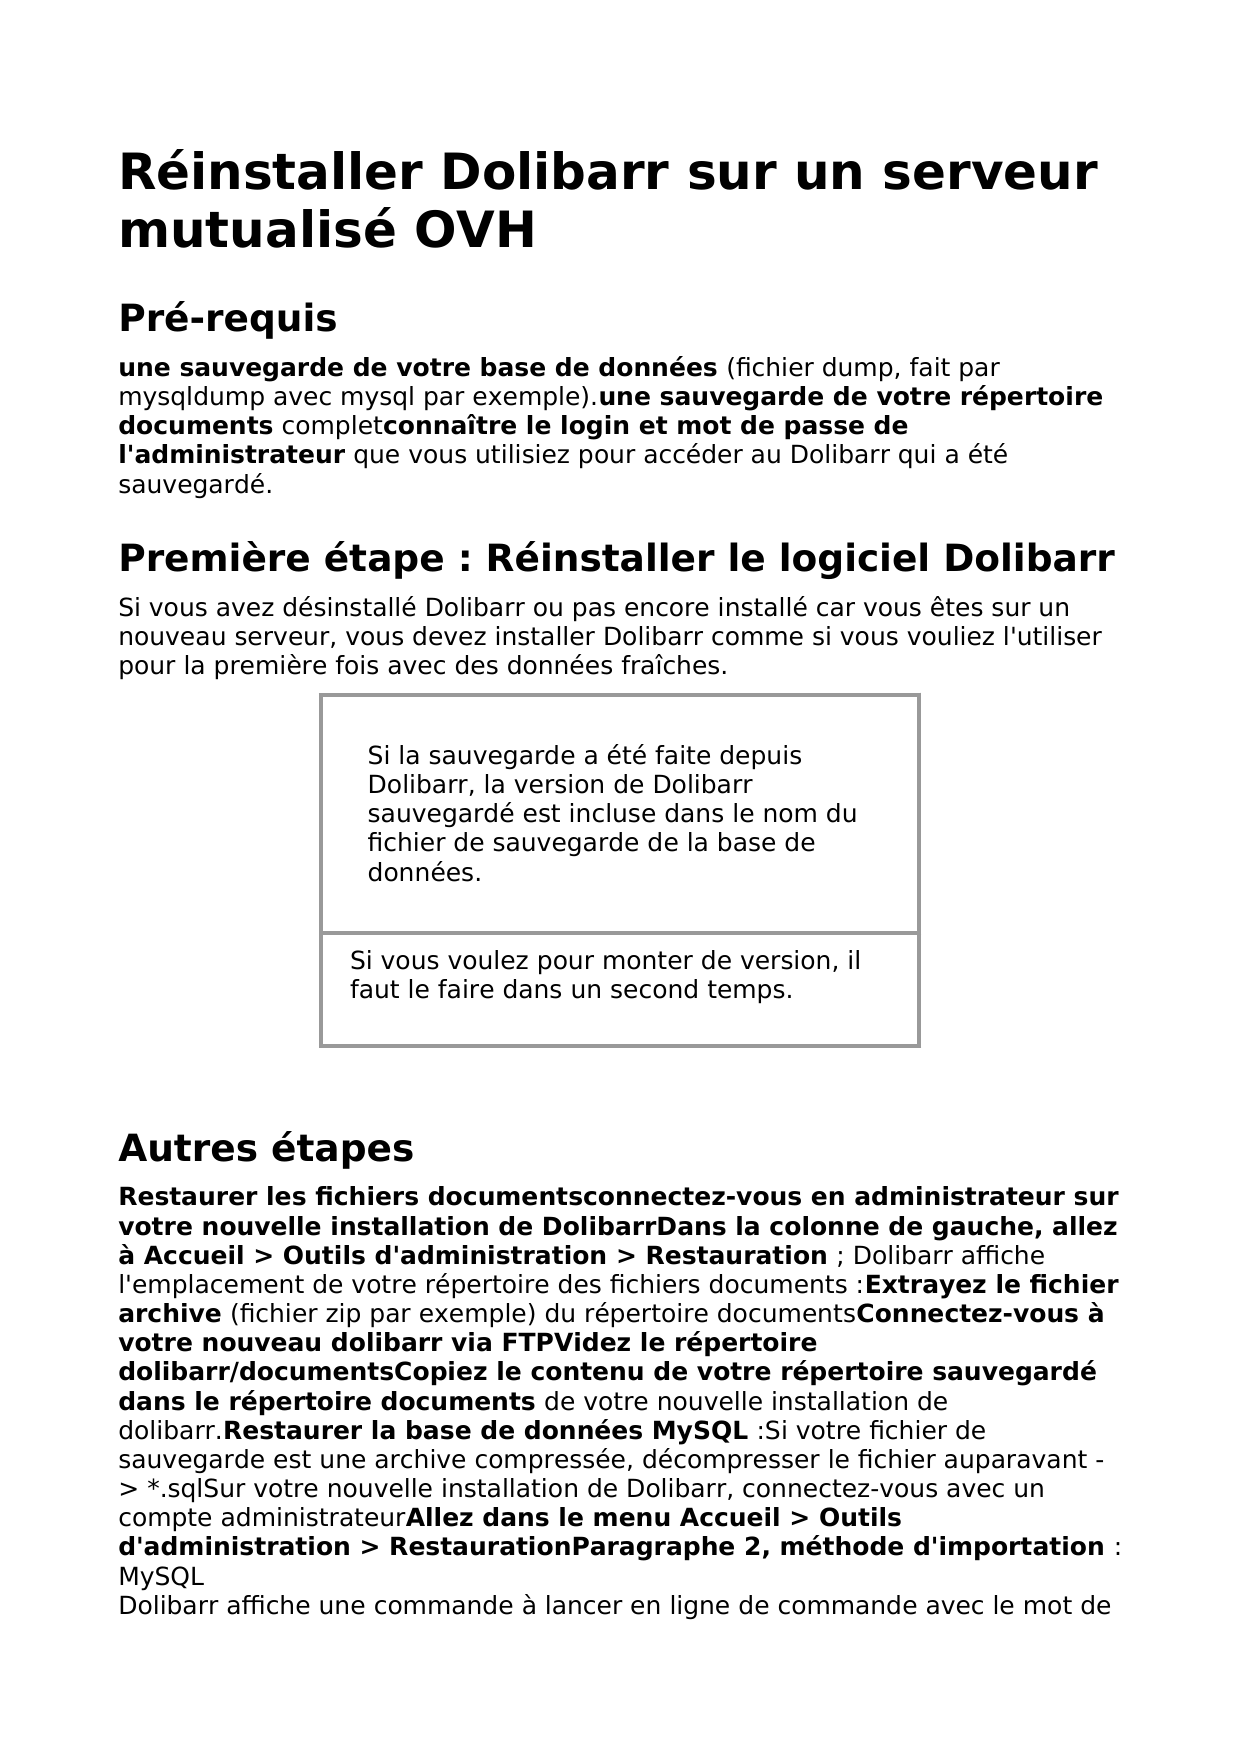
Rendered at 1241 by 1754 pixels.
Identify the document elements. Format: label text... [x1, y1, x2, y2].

subtitle Pré-requis [118, 297, 1122, 341]
subtitle Réinstaller Dolibarr sur un serveur mutualisé OVH [118, 143, 1122, 259]
text une sauvegarde de votre base de données (fichier dump, fait par mysqldump avec mysql par exemple).une sauvegarde de votre répertoire documents completconnaître le login et mot de passe de l'administrateur que vous utilisiez pour accéder au Dolibarr qui a été sauvegardé. [118, 353, 1122, 499]
subtitle Autres étapes [118, 1126, 1122, 1170]
table_header Attention à utiliser le même type de base de données qu'auparavant (Mysql, PostgreSQL...). Vous devez installer exactement la même version (vX.Y) que celle qui était utilisée lors de votre sauvegarde. Si vous voulez pour monter de version, il faut le faire dans un second temps. [332, 935, 908, 1035]
table_header Si la sauvegarde a été faite depuis Dolibarr, la version de Dolibarr sauvegardé est incluse dans le nom du fichier de sauvegarde de la base de données. [332, 706, 908, 922]
text Si vous avez désinstallé Dolibarr ou pas encore installé car vous êtes sur un nouveau serveur, vous devez installer Dolibarr comme si vous vouliez l'utiliser pour la première fois avec des données fraîches. [118, 593, 1122, 680]
subtitle Première étape : Réinstaller le logiciel Dolibarr [118, 537, 1122, 580]
text Restaurer les fichiers documentsconnectez-vous en administrateur sur votre nouvelle installation de DolibarrDans la colonne de gauche, allez à Accueil > Outils d'administration > Restauration ; Dolibarr affiche l'emplacement de votre répertoire des fichiers documents :Extrayez le fichier archive (fichier zip par exemple) du répertoire documentsConnectez-vous à votre nouveau dolibarr via FTPVidez le répertoire dolibarr/documentsCopiez le contenu de votre répertoire sauvegardé dans le répertoire documents de votre nouvelle installation de dolibarr.Restaurer la base de données MySQL :Si votre fichier de sauvegarde est une archive compressée, décompresser le fichier auparavant -> *.sqlSur votre nouvelle installation de Dolibarr, connectez-vous avec un compte administrateurAllez dans le menu Accueil > Outils d'administration > RestaurationParagraphe 2, méthode d'importation : MySQL Dolibarr affiche une commande à lancer en ligne de commande avec le mot de [118, 1183, 1122, 1620]
